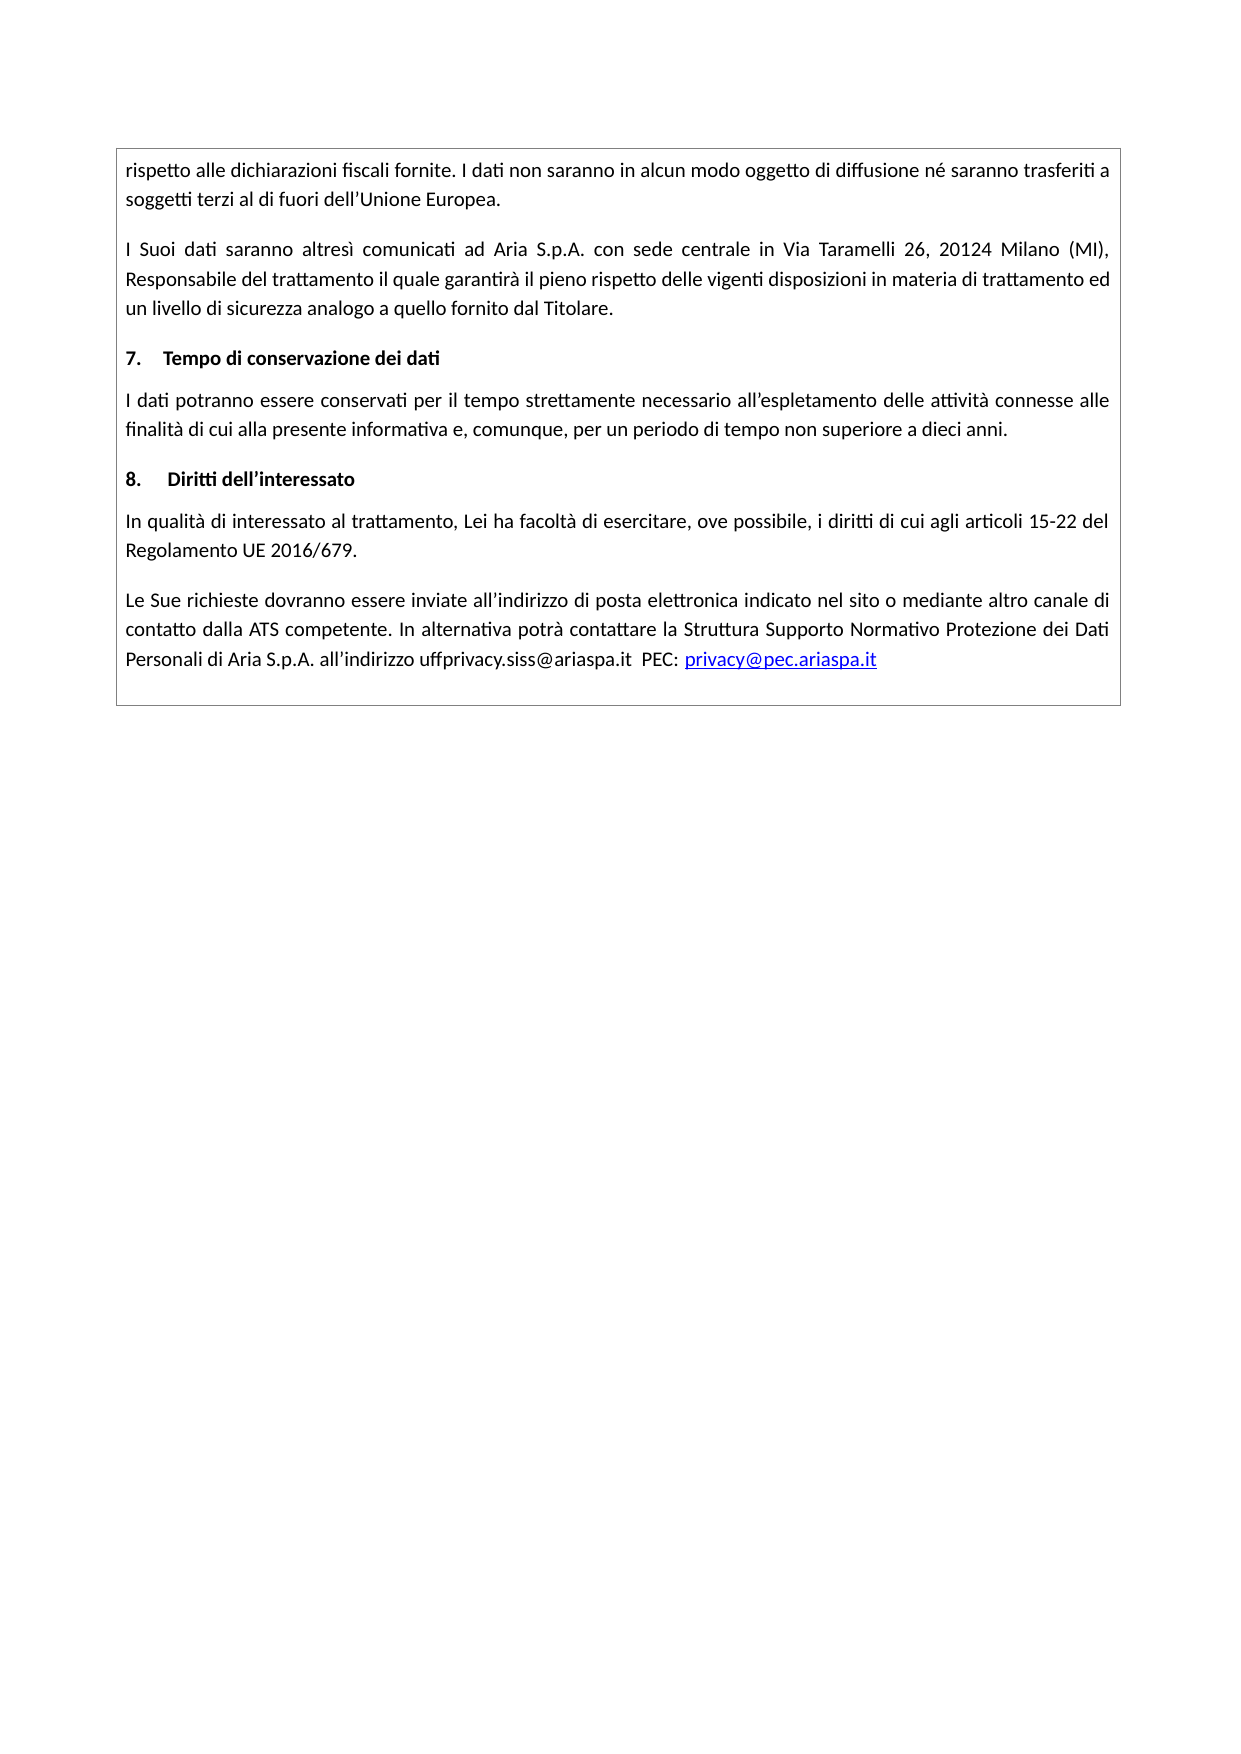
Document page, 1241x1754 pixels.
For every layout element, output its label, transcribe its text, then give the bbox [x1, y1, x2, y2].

table_header rispetto alle dichiarazioni fiscali fornite. I dati non saranno in alcun modo oggetto di diffusione né saranno trasferiti a soggetti terzi al di fuori dell’Unione Europea. I Suoi dati saranno altresì comunicati ad Aria S.p.A. con sede centrale in Via Taramelli 26, 20124 Milano (MI), Responsabile del trattamento il quale garantirà il pieno rispetto delle vigenti disposizioni in materia di trattamento ed un livello di sicurezza analogo a quello fornito dal Titolare. Tempo di conservazione dei dati I dati potranno essere conservati per il tempo strettamente necessario all’espletamento delle attività connesse alle finalità di cui alla presente informativa e, comunque, per un periodo di tempo non superiore a dieci anni. Diritti dell’interessato In qualità di interessato al trattamento, Lei ha facoltà di esercitare, ove possibile, i diritti di cui agli articoli 15-22 del Regolamento UE 2016/679. Le Sue richieste dovranno essere inviate all’indirizzo di posta elettronica indicato nel sito o mediante altro canale di contatto dalla ATS competente. In alternativa potrà contattare la Struttura Supporto Normativo Protezione dei Dati Personali di Aria S.p.A. all’indirizzo uffprivacy.siss@ariaspa.it PEC: privacy@pec.ariaspa.it [117, 149, 1120, 705]
